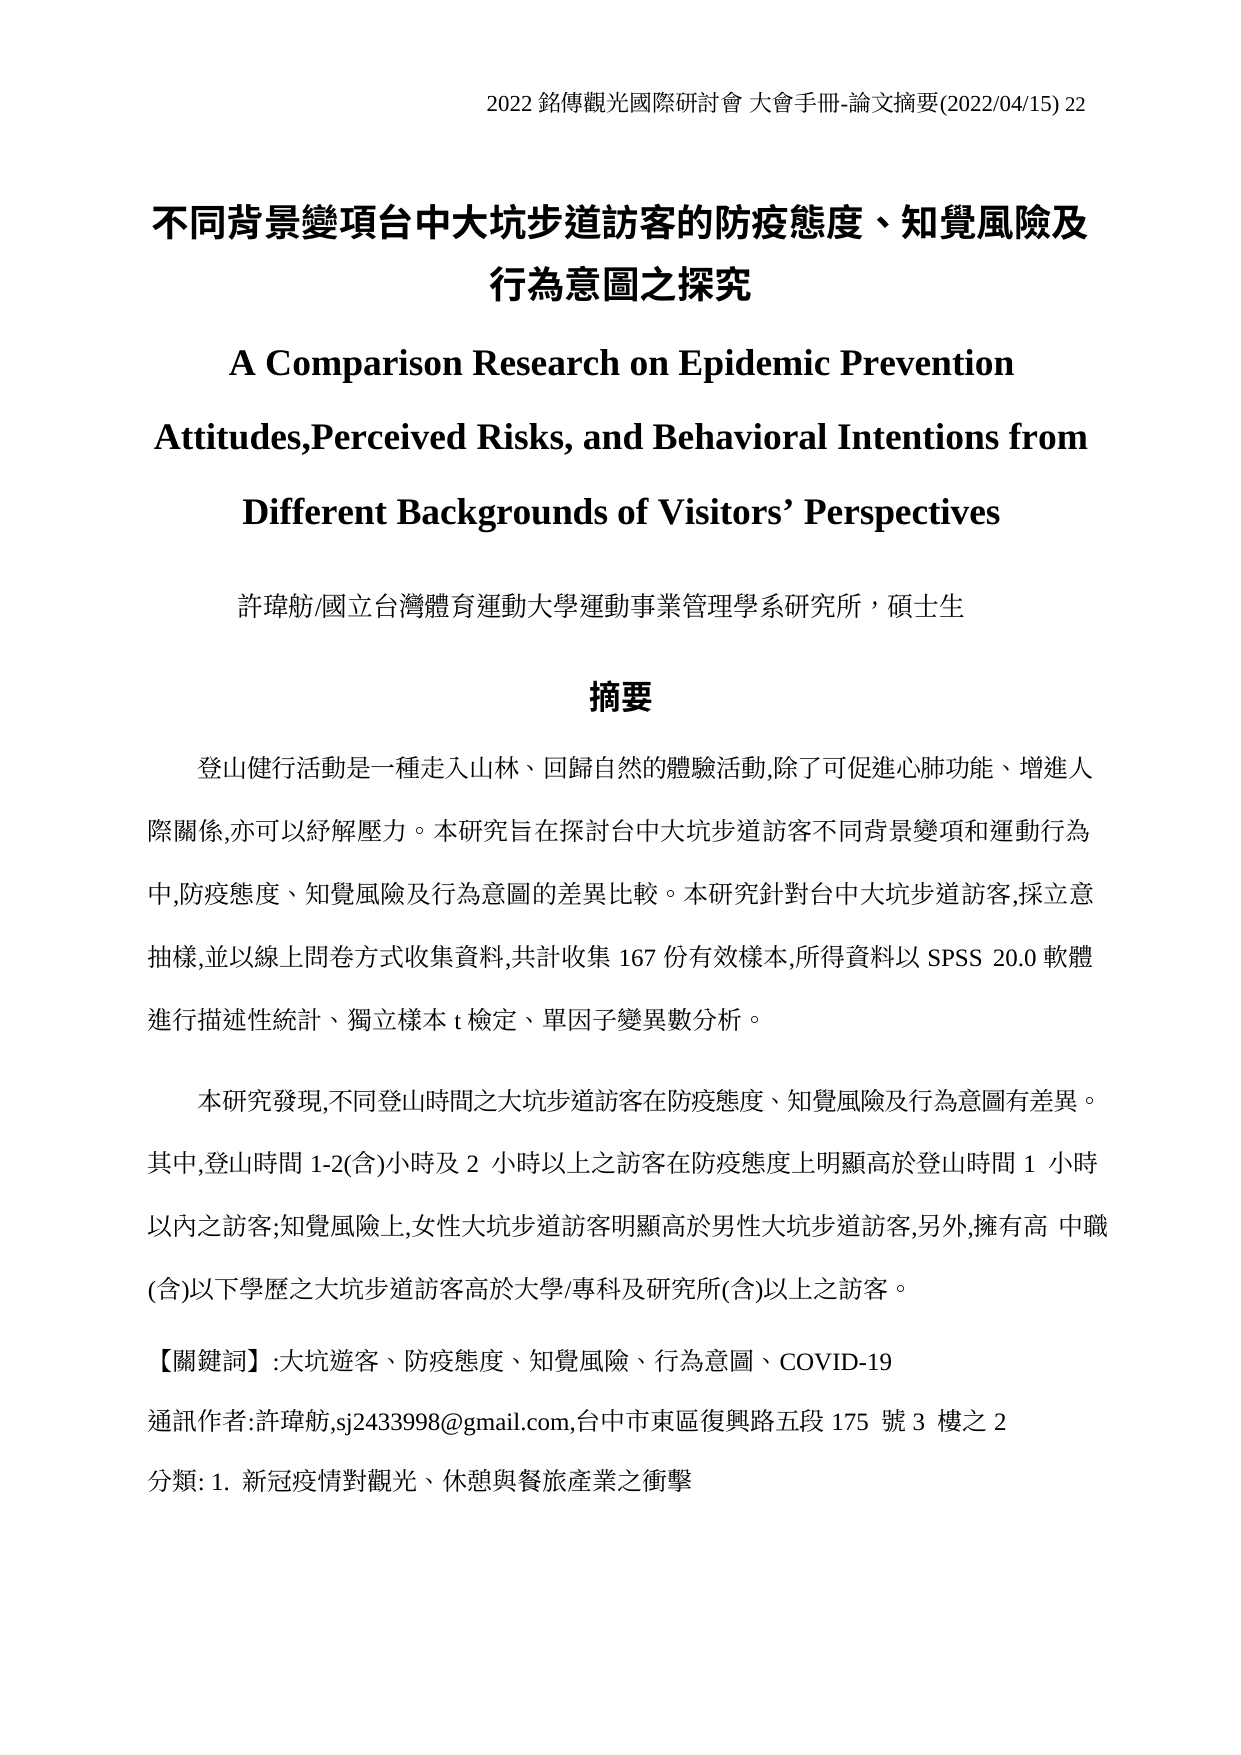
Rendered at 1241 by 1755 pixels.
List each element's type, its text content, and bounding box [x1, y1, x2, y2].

text Different Backgrounds of Visitors’ Perspectives [242, 489, 1130, 532]
text 【關鍵詞】:大坑遊客、防疫態度、知覺風險、行為意圖、COVID-19 [148, 1341, 1130, 1377]
text 摘要 [150, 671, 1091, 719]
text 分類: 1. 新冠疫情對觀光、休憩與餐旅產業之衝擊 [148, 1462, 1130, 1498]
text 許瑋舫/國立台灣體育運動大學運動事業管理學系研究所，碩士生 [237, 585, 1130, 624]
text 登山健行活動是一種走入山林、回歸自然的體驗活動,除了可促進心肺功能、增進人際關係,亦可以紓解壓力。本研究旨在探討台中大坑步道訪客不同背景變項和運動行為中,防疫態度、知覺風險及行為意圖的差異比較。本研究針對台中大坑步道訪客,採立意抽樣,並以線上問卷方式收集資料,共計收集 167 份有效樣本,所得資料以 SPSS 20.0 軟體進行描述性統計、獨立樣本 t 檢定、單因子變異數分析。 [148, 749, 1094, 1036]
text A Comparison Research on Epidemic Prevention Attitudes,Perceived Risks, and Behavioral Intentions from [153, 340, 1130, 458]
text 通訊作者:許瑋舫,sj2433998@gmail.com,台中市東區復興路五段 175 號 3 樓之 2 [148, 1402, 1130, 1437]
text 不同背景變項台中大坑步道訪客的防疫態度、知覺風險及 [144, 189, 1096, 248]
text 本研究發現,不同登山時間之大坑步道訪客在防疫態度、知覺風險及行為意圖有差異。其中,登山時間 1-2(含)小時及 2 小時以上之訪客在防疫態度上明顯高於登山時間 1 小時以內之訪客;知覺風險上,女性大坑步道訪客明顯高於男性大坑步道訪客,另外,擁有高 中職(含)以下學歷之大坑步道訪客高於大學/專科及研究所(含)以上之訪客。 [148, 1081, 1115, 1306]
text 行為意圖之探究 [150, 254, 1091, 309]
